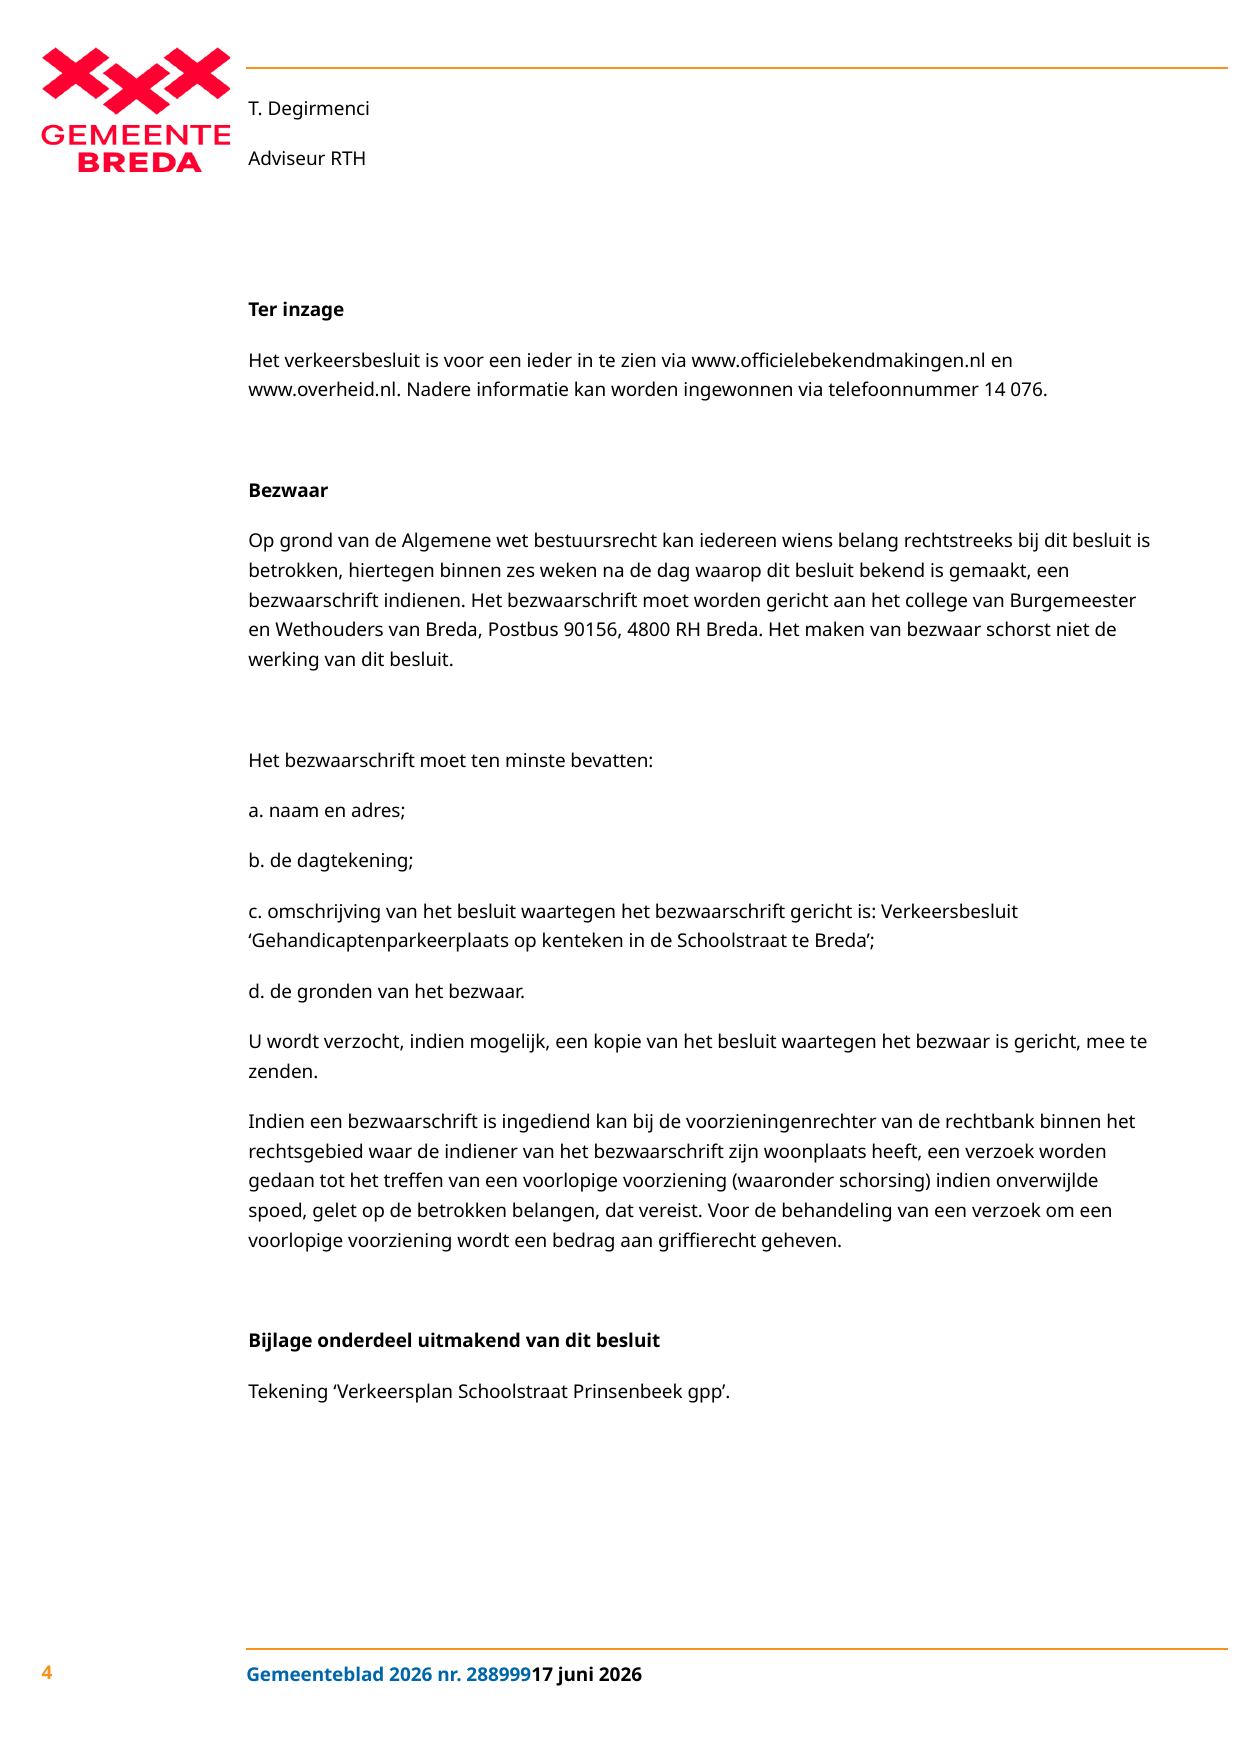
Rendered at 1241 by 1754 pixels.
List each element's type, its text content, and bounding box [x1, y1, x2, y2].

text Het verkeersbesluit is voor een ieder in te zien via www.officielebekendmakingen.nl en www.overheid.nl. Nadere informatie kan worden ingewonnen via telefoonnummer 14 076. [248, 347, 1152, 402]
text Het bezwaarschrift moet ten minste bevatten: [248, 747, 1152, 773]
text Bezwaar [248, 477, 1152, 503]
text U wordt verzocht, indien mogelijk, een kopie van het besluit waartegen het bezwaar is gericht, mee te zenden. [248, 1028, 1152, 1084]
text Ter inzage [248, 296, 1152, 322]
text a. naam en adres; [248, 797, 1152, 823]
text T. Degirmenci [248, 95, 1152, 121]
text Indien een bezwaarschrift is ingediend kan bij de voorzieningenrechter van de rechtbank binnen het rechtsgebied waar de indiener van het bezwaarschrift zijn woonplaats heeft, een verzoek worden gedaan tot het treffen van een voorlopige voorziening (waaronder schorsing) indien onverwijlde spoed, gelet op de betrokken belangen, dat vereist. Voor de behandeling van een verzoek om een voorlopige voorziening wordt een bedrag aan griffierecht geheven. [248, 1108, 1152, 1253]
text d. de gronden van het bezwaar. [248, 978, 1152, 1004]
text Op grond van de Algemene wet bestuursrecht kan iedereen wiens belang rechtstreeks bij dit besluit is betrokken, hiertegen binnen zes weken na de dag waarop dit besluit bekend is gemaakt, een bezwaarschrift indienen. Het bezwaarschrift moet worden gericht aan het college van Burgemeester en Wethouders van Breda, Postbus 90156, 4800 RH Breda. Het maken van bezwaar schorst niet de werking van dit besluit. [248, 528, 1152, 672]
text b. de dagtekening; [248, 848, 1152, 873]
text Adviseur RTH [248, 145, 1152, 171]
text Bijlage onderdeel uitmakend van dit besluit [248, 1328, 1152, 1353]
picture [41, 47, 231, 172]
text c. omschrijving van het besluit waartegen het bezwaarschrift gericht is: Verkeersbesluit ‘Gehandicaptenparkeerplaats op kenteken in de Schoolstraat te Breda’; [248, 898, 1152, 953]
text Tekening ‘Verkeersplan Schoolstraat Prinsenbeek gpp’. [248, 1378, 1152, 1404]
